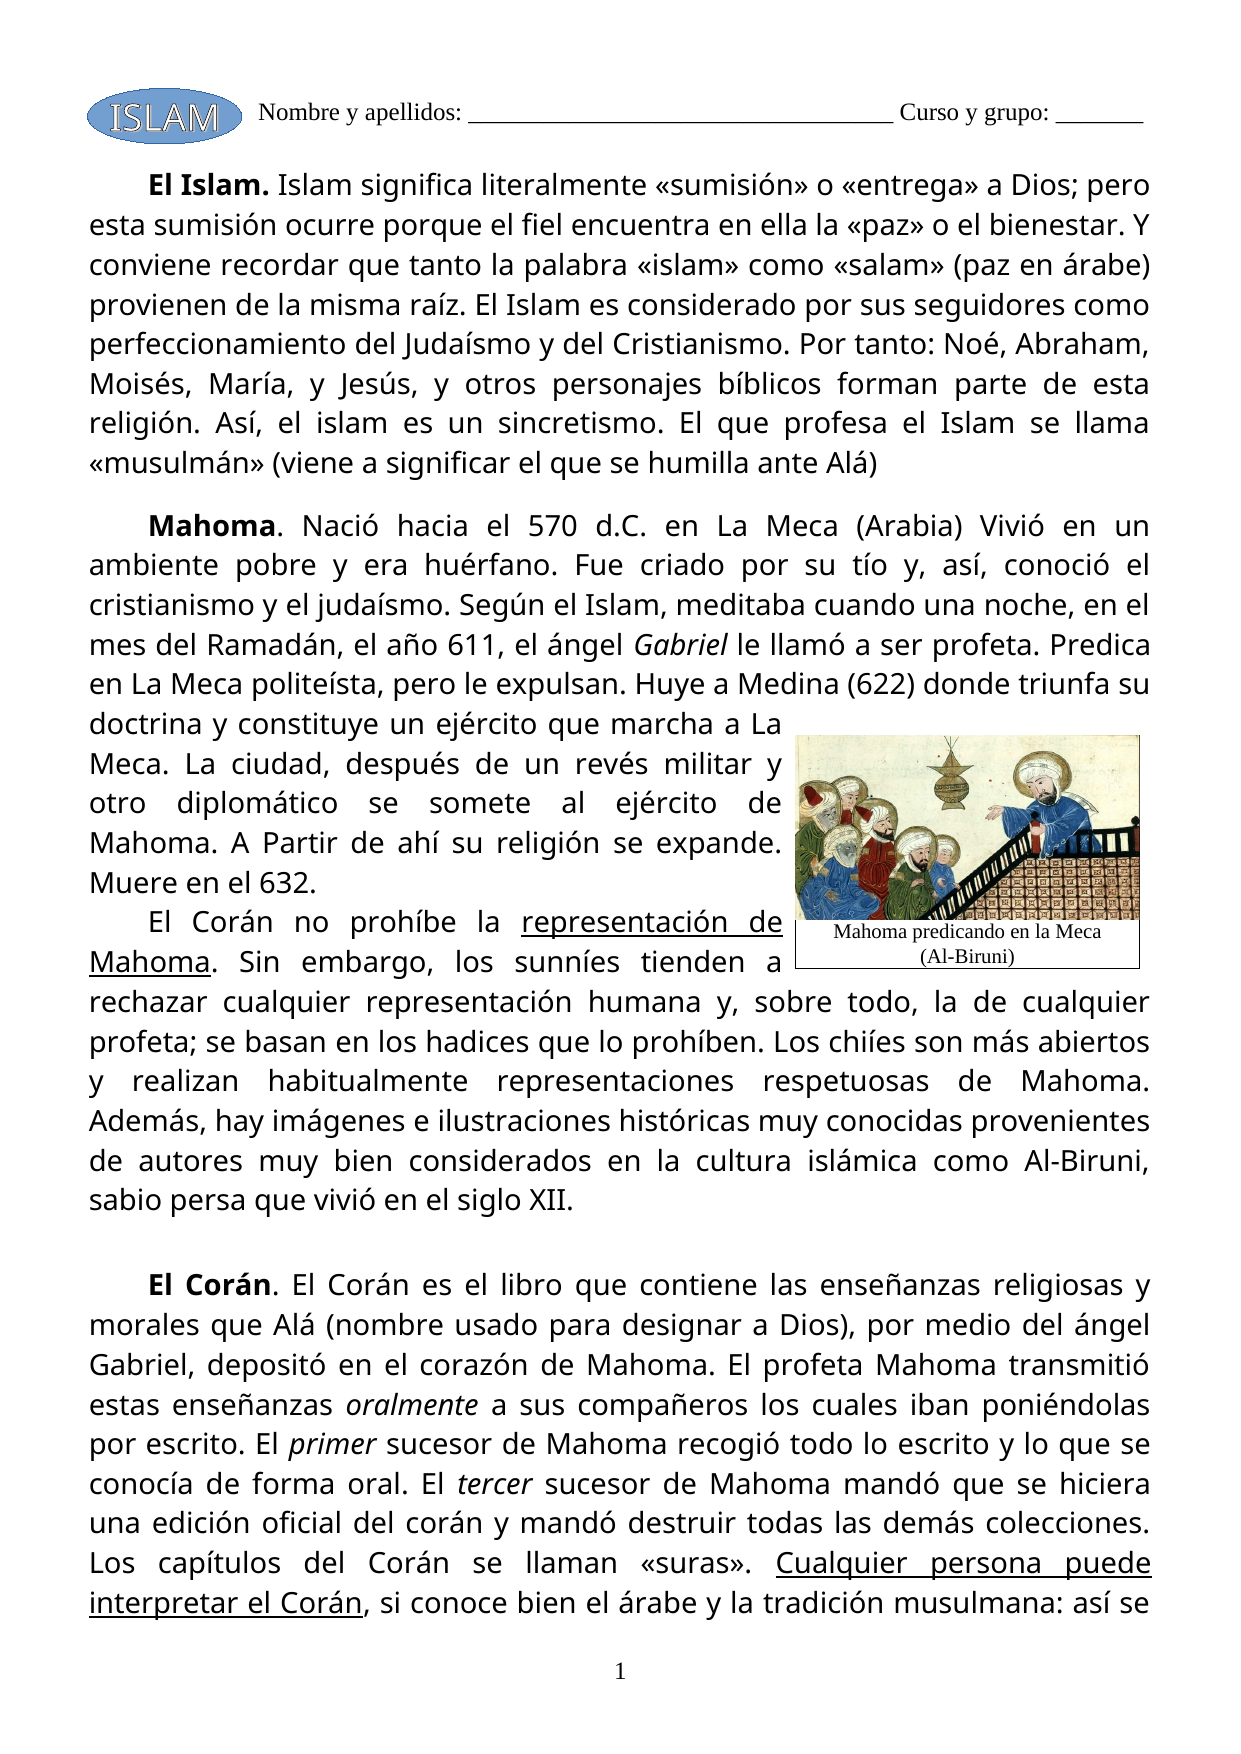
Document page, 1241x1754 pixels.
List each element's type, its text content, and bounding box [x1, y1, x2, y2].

text El Corán. El Corán es el libro que contiene las enseñanzas religiosas y morales que Alá (nombre usado para designar a Dios), por medio del ángel Gabriel, depositó en el corazón de Mahoma. El profeta Mahoma transmitió estas enseñanzas oralmente a sus compañeros los cuales iban poniéndolas por escrito. El primer sucesor de Mahoma recogió todo lo escrito y lo que se conocía de forma oral. El tercer sucesor de Mahoma mandó que se hiciera una edición oficial del corán y mandó destruir todas las demás colecciones. Los capítulos del Corán se llaman «suras». Cualquier persona puede interpretar el Corán, si conoce bien el árabe y la tradición musulmana: así se [88, 1265, 1152, 1622]
text (Al-Biruni) [796, 943, 1139, 968]
text El Islam. Islam significa literalmente «sumisión» o «entrega» a Dios; pero esta sumisión ocurre porque el fiel encuentra en ella la «paz» o el bienestar. Y conviene recordar que tanto la palabra «islam» como «salam» (paz en árabe) provienen de la misma raíz. El Islam es considerado por sus seguidores como perfeccionamiento del Judaísmo y del Cristianismo. Por tanto: Noé, Abraham, Moisés, María, y Jesús, y otros personajes bíblicos forman parte de esta religión. Así, el islam es un sincretismo. El que profesa el Islam se llama «musulmán» (viene a significar el que se humilla ante Alá) [88, 165, 1152, 482]
text El Corán no prohíbe la representación de Mahoma. Sin embargo, los sunníes tienden a rechazar cualquier representación humana y, sobre todo, la de cualquier profeta; se basan en los hadices que lo prohíben. Los chiíes son más abiertos y realizan habitualmente representaciones respetuosas de Mahoma. Además, hay imágenes e ilustraciones históricas muy conocidas provenientes de autores muy bien considerados en la cultura islámica como Al-Biruni, sabio persa que vivió en el siglo XII. [88, 902, 1152, 1219]
picture [795, 735, 1140, 920]
text Mahoma predicando en la Meca [796, 920, 1139, 943]
text Mahoma. Nació hacia el 570 d.C. en La Meca (Arabia) Vivió en un ambiente pobre y era huérfano. Fue criado por su tío y, así, conoció el cristianismo y el judaísmo. Según el Islam, meditaba cuando una noche, en el mes del Ramadán, el año 611, el ángel Gabriel le llamó a ser profeta. Predica en La Meca politeísta, pero le expulsan. Huye a Medina (622) donde triunfa su doctrina y constituye un ejército que marcha a La Meca. La ciudad, después de un revés militar y otro diplomático se somete al ejército de Mahoma. A Partir de ahí su religión se expande. Muere en el 632. [88, 505, 1152, 902]
